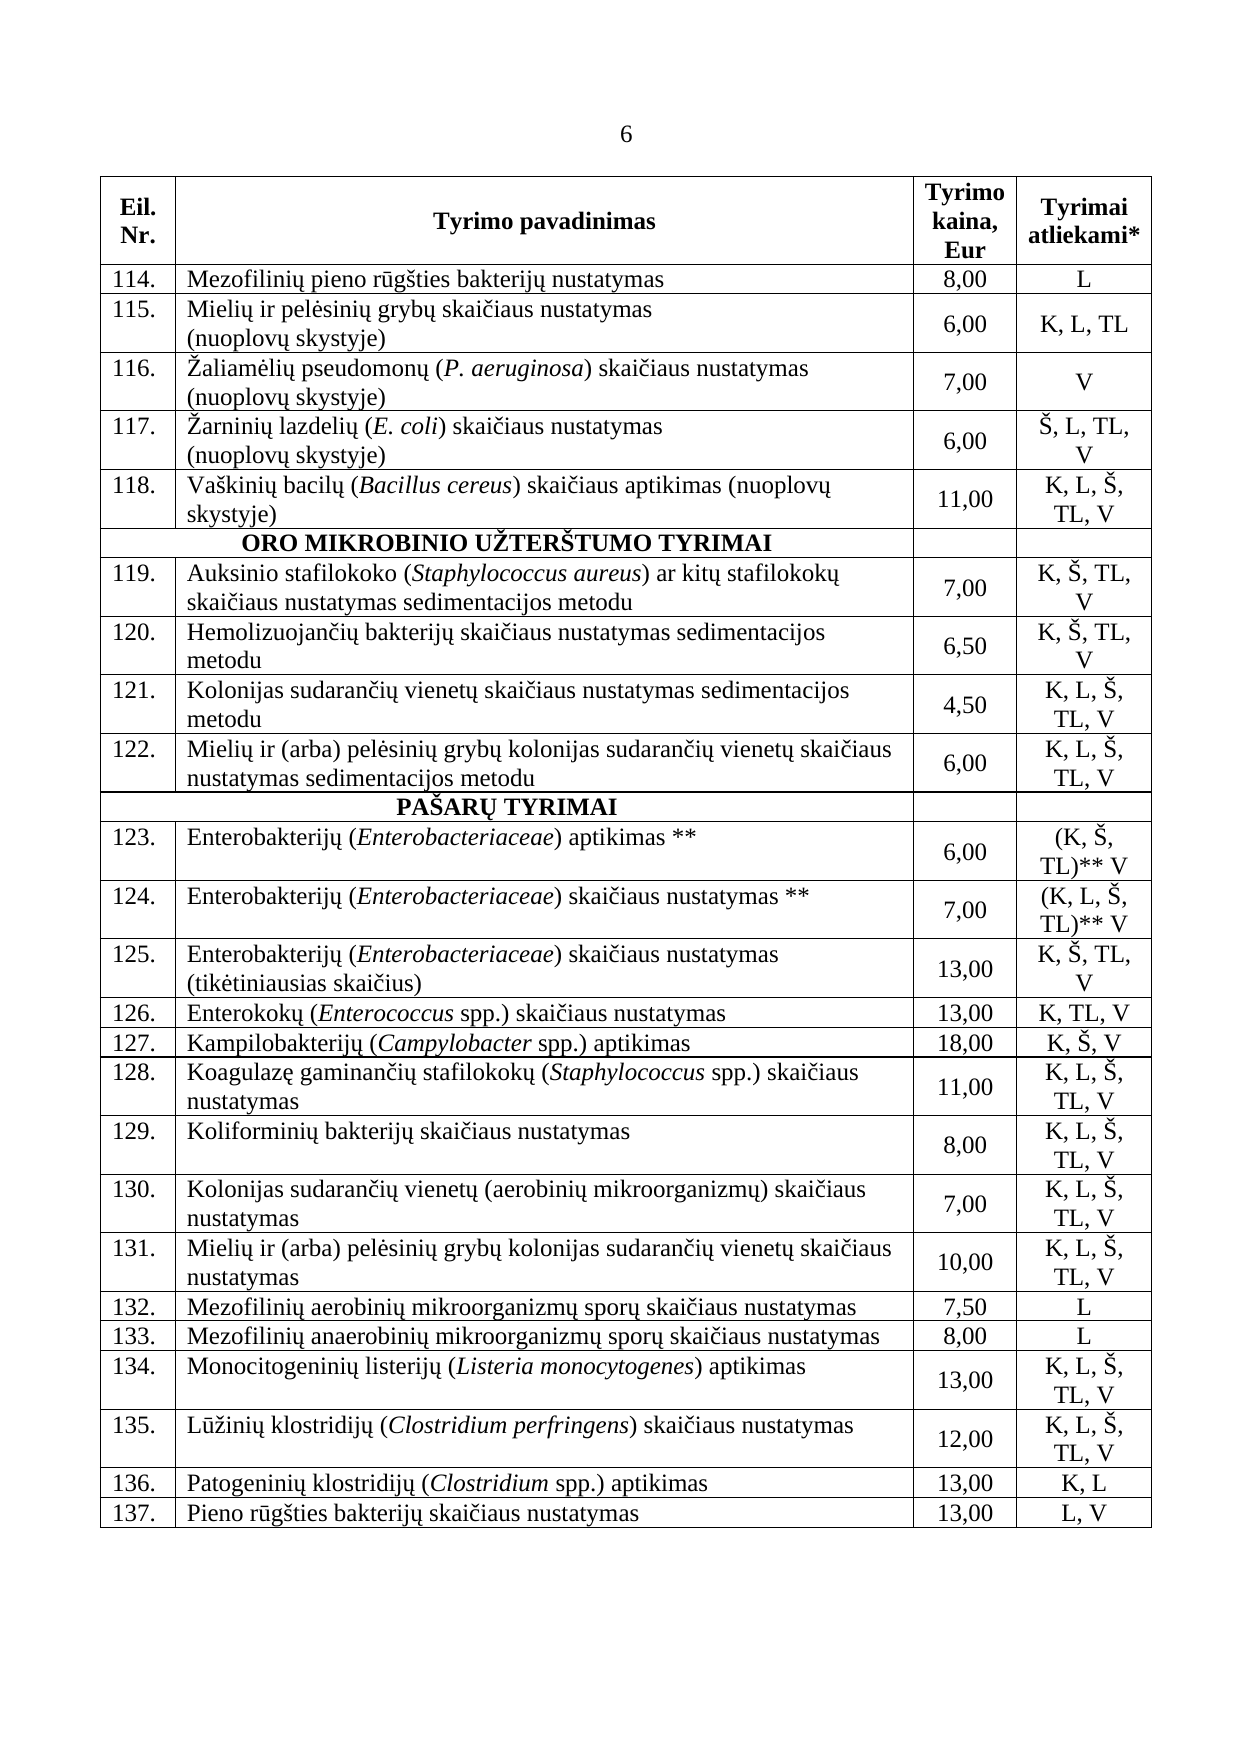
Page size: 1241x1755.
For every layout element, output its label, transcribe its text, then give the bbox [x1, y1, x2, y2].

table_cell 7,50 [914, 1292, 1016, 1320]
table_cell Kolonijas sudarančių vienetų (aerobinių mikroorganizmų) skaičiaus nustatymas [176, 1175, 913, 1232]
table_cell 7,00 [914, 881, 1016, 938]
table_cell 7,00 [914, 1175, 1016, 1232]
table_cell 7,00 [914, 353, 1016, 410]
table_cell K, L, Š, TL, V [1017, 734, 1151, 791]
table_cell 8,00 [914, 1321, 1016, 1350]
table_cell Vaškinių bacilų (Bacillus cereus) skaičiaus aptikimas (nuoplovų skystyje) [176, 470, 913, 527]
table_header Tyrimai atliekami* [1017, 177, 1151, 263]
table_cell 118. [101, 470, 175, 527]
table_cell 124. [101, 881, 175, 938]
table_cell Lūžinių klostridijų (Clostridium perfringens) skaičiaus nustatymas [176, 1410, 913, 1467]
table_cell Mielių ir pelėsinių grybų skaičiaus nustatymas (nuoplovų skystyje) [176, 294, 913, 352]
table_cell 6,00 [914, 734, 1016, 791]
table_cell (K, L, Š, TL)** V [1017, 881, 1151, 938]
table_cell L, V [1017, 1498, 1151, 1527]
table_cell [914, 529, 1016, 557]
table_cell L [1017, 1321, 1151, 1350]
table_cell 136. [101, 1468, 175, 1497]
table_cell K, Š, TL, V [1017, 939, 1151, 997]
table_cell Patogeninių klostridijų (Clostridium spp.) aptikimas [176, 1468, 913, 1497]
table_cell 115. [101, 294, 175, 352]
table_cell L [1017, 1292, 1151, 1320]
table_cell K, L, Š, TL, V [1017, 1175, 1151, 1232]
table_cell 137. [101, 1498, 175, 1527]
table_cell [1017, 529, 1151, 557]
table_cell 134. [101, 1351, 175, 1409]
table_cell 121. [101, 675, 175, 733]
table_cell 11,00 [914, 1058, 1016, 1115]
table_cell 119. [101, 558, 175, 616]
table_cell K, Š, TL, V [1017, 617, 1151, 674]
table_cell Kampilobakterijų (Campylobacter spp.) aptikimas [176, 1028, 913, 1056]
table_cell Žarninių lazdelių (E. coli) skaičiaus nustatymas (nuoplovų skystyje) [176, 411, 913, 469]
table_header Tyrimo kaina, Eur [914, 177, 1016, 263]
table_cell 116. [101, 353, 175, 410]
table_cell 126. [101, 998, 175, 1027]
table_cell 6,00 [914, 294, 1016, 352]
table_cell [1017, 793, 1151, 821]
table_cell 123. [101, 822, 175, 880]
table_cell 8,00 [914, 1116, 1016, 1173]
table_cell K, L [1017, 1468, 1151, 1497]
table_cell 6,00 [914, 411, 1016, 469]
table_cell Žaliamėlių pseudomonų (P. aeruginosa) skaičiaus nustatymas (nuoplovų skystyje) [176, 353, 913, 410]
table_cell 7,00 [914, 558, 1016, 616]
table_cell Pieno rūgšties bakterijų skaičiaus nustatymas [176, 1498, 913, 1527]
table_cell Mezofilinių pieno rūgšties bakterijų nustatymas [176, 265, 913, 293]
table_cell 13,00 [914, 1498, 1016, 1527]
table_cell 133. [101, 1321, 175, 1350]
table_cell ORO MIKROBINIO UŽTERŠTUMO TYRIMAI [101, 529, 913, 557]
table_cell K, L, Š, TL, V [1017, 470, 1151, 527]
table_cell K, Š, V [1017, 1028, 1151, 1056]
table_cell 6,00 [914, 822, 1016, 880]
table_cell 131. [101, 1233, 175, 1291]
table_cell Mezofilinių anaerobinių mikroorganizmų sporų skaičiaus nustatymas [176, 1321, 913, 1350]
table_cell K, L, Š, TL, V [1017, 1351, 1151, 1409]
table_cell Koliforminių bakterijų skaičiaus nustatymas [176, 1116, 913, 1173]
table_cell K, TL, V [1017, 998, 1151, 1027]
table_cell Enterokokų (Enterococcus spp.) skaičiaus nustatymas [176, 998, 913, 1027]
table_cell 11,00 [914, 470, 1016, 527]
table_header Eil. Nr. [101, 177, 175, 263]
table_cell K, L, TL [1017, 294, 1151, 352]
table_cell 132. [101, 1292, 175, 1320]
table_cell PAŠARŲ TYRIMAI [101, 793, 913, 821]
table_cell Mielių ir (arba) pelėsinių grybų kolonijas sudarančių vienetų skaičiaus nustatymas [176, 1233, 913, 1291]
table_cell 125. [101, 939, 175, 997]
table_cell 13,00 [914, 939, 1016, 997]
table_cell 13,00 [914, 1351, 1016, 1409]
table_cell 12,00 [914, 1410, 1016, 1467]
table_cell 122. [101, 734, 175, 791]
table_cell [914, 793, 1016, 821]
table_cell Kolonijas sudarančių vienetų skaičiaus nustatymas sedimentacijos metodu [176, 675, 913, 733]
table_cell Enterobakterijų (Enterobacteriaceae) skaičiaus nustatymas (tikėtiniausias skaičius) [176, 939, 913, 997]
table_cell 4,50 [914, 675, 1016, 733]
table_cell V [1017, 353, 1151, 410]
table_cell Enterobakterijų (Enterobacteriaceae) aptikimas ** [176, 822, 913, 880]
table_cell K, L, Š, TL, V [1017, 1233, 1151, 1291]
table_cell 6,50 [914, 617, 1016, 674]
table_cell 128. [101, 1058, 175, 1115]
table_cell Koagulazę gaminančių stafilokokų (Staphylococcus spp.) skaičiaus nustatymas [176, 1058, 913, 1115]
table_cell K, L, Š, TL, V [1017, 1116, 1151, 1173]
table_cell 10,00 [914, 1233, 1016, 1291]
table_cell L [1017, 265, 1151, 293]
table_cell Enterobakterijų (Enterobacteriaceae) skaičiaus nustatymas ** [176, 881, 913, 938]
table_cell K, L, Š, TL, V [1017, 1410, 1151, 1467]
table_cell Mezofilinių aerobinių mikroorganizmų sporų skaičiaus nustatymas [176, 1292, 913, 1320]
table_cell Auksinio stafilokoko (Staphylococcus aureus) ar kitų stafilokokų skaičiaus nustatymas sedimentacijos metodu [176, 558, 913, 616]
table_cell 130. [101, 1175, 175, 1232]
table_cell 114. [101, 265, 175, 293]
table_cell 117. [101, 411, 175, 469]
table_cell Monocitogeninių listerijų (Listeria monocytogenes) aptikimas [176, 1351, 913, 1409]
table_cell (K, Š, TL)** V [1017, 822, 1151, 880]
table_cell K, Š, TL, V [1017, 558, 1151, 616]
table_cell 120. [101, 617, 175, 674]
table_cell K, L, Š, TL, V [1017, 675, 1151, 733]
table_cell 135. [101, 1410, 175, 1467]
table_cell K, L, Š, TL, V [1017, 1058, 1151, 1115]
table_cell 13,00 [914, 998, 1016, 1027]
table_cell Mielių ir (arba) pelėsinių grybų kolonijas sudarančių vienetų skaičiaus nustatymas sedimentacijos metodu [176, 734, 913, 791]
table_cell 129. [101, 1116, 175, 1173]
table_cell 13,00 [914, 1468, 1016, 1497]
table_header Tyrimo pavadinimas [176, 177, 913, 263]
table_cell Š, L, TL, V [1017, 411, 1151, 469]
table_cell Hemolizuojančių bakterijų skaičiaus nustatymas sedimentacijos metodu [176, 617, 913, 674]
table_cell 8,00 [914, 265, 1016, 293]
table_cell 127. [101, 1028, 175, 1056]
table_cell 18,00 [914, 1028, 1016, 1056]
